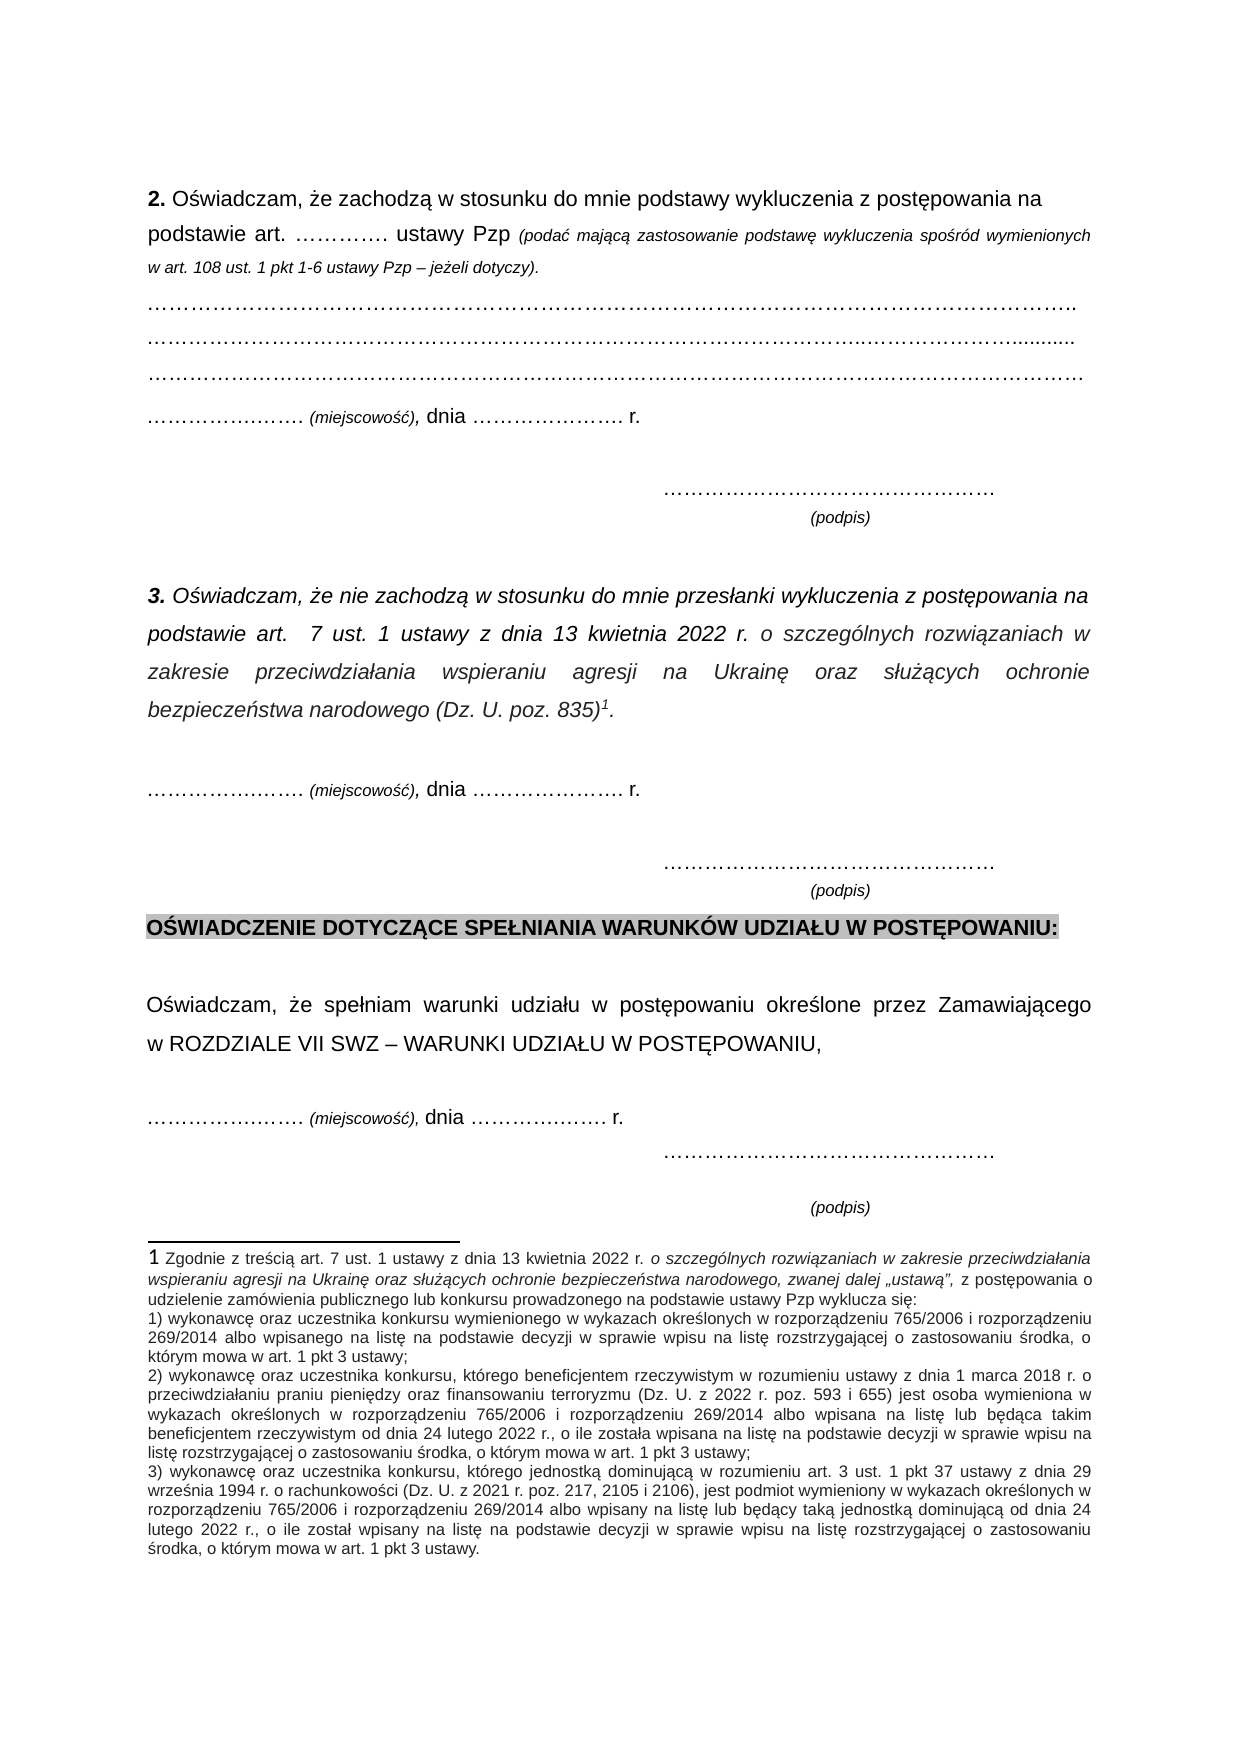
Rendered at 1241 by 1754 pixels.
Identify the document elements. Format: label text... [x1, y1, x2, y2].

text ………………………………………… [146, 1139, 1093, 1163]
text 3. Oświadczam, że nie zachodzą w stosunku do mnie przesłanki wykluczenia z postępowania na podstawie art. 7 ust. 1 ustawy z dnia 13 kwietnia 2022 r. o szczególnych rozwiązaniach w zakresie przeciwdziałania wspieraniu agresji na Ukrainę oraz służących ochronie bezpieczeństwa narodowego (Dz. U. poz. 835). [148, 583, 1093, 722]
text Oświadczam, że spełniam warunki udziału w postępowaniu określone przez Zamawiającego w ROZDZIALE VII SWZ – WARUNKI UDZIAŁU W POSTĘPOWANIU, [146, 992, 1093, 1056]
text 2. Oświadczam, że zachodzą w stosunku do mnie podstawy wykluczenia z postępowania na [148, 186, 1093, 211]
text 1) wykonawcę oraz uczestnika konkursu wymienionego w wykazach określonych w rozporządzeniu 765/2006 i rozporządzeniu 269/2014 albo wpisanego na listę na podstawie decyzji w sprawie wpisu na listę rozstrzygającej o zastosowaniu środka, o którym mowa w art. 1 pkt 3 ustawy; [148, 1308, 1093, 1366]
text (podpis) [590, 1198, 1093, 1217]
text ……………………………………………………………………………………………………………….. [146, 289, 1093, 315]
text …………………………………………………………………………………………..…………………........... ……………………………………………………………………………………………………………………… [146, 325, 1093, 384]
text …………….……. (miejscowość), dnia …………………. r. [146, 403, 1093, 427]
text ………………………………………… [146, 850, 1093, 874]
text podstawie art. …………. ustawy Pzp (podać mającą zastosowanie podstawę wykluczenia spośród wymienionych w art. 108 ust. 1 pkt 1-6 ustawy Pzp – jeżeli dotyczy). [148, 220, 1093, 277]
text (podpis) [590, 881, 1093, 900]
text …………….……. (miejscowość), dnia …………………. r. [146, 777, 1093, 801]
text Zgodnie z treścią art. 7 ust. 1 ustawy z dnia 13 kwietnia 2022 r. o szczególnych rozwiązaniach w zakresie przeciwdziałania wspieraniu agresji na Ukrainę oraz służących ochronie bezpieczeństwa narodowego, zwanej dalej „ustawą”, z postępowania o udzielenie zamówienia publicznego lub konkursu prowadzonego na podstawie ustawy Pzp wyklucza się: [148, 1242, 1093, 1308]
text ………………………………………… [146, 476, 1093, 500]
text (podpis) [590, 508, 1093, 527]
text 2) wykonawcę oraz uczestnika konkursu, którego beneficjentem rzeczywistym w rozumieniu ustawy z dnia 1 marca 2018 r. o przeciwdziałaniu praniu pieniędzy oraz finansowaniu terroryzmu (Dz. U. z 2022 r. poz. 593 i 655) jest osoba wymieniona w wykazach określonych w rozporządzeniu 765/2006 i rozporządzeniu 269/2014 albo wpisana na listę lub będąca takim beneficjentem rzeczywistym od dnia 24 lutego 2022 r., o ile została wpisana na listę na podstawie decyzji w sprawie wpisu na listę rozstrzygającej o zastosowaniu środka, o którym mowa w art. 1 pkt 3 ustawy; [148, 1366, 1093, 1462]
text OŚWIADCZENIE DOTYCZĄCE SPEŁNIANIA WARUNKÓW UDZIAŁU W POSTĘPOWANIU: [146, 914, 1093, 939]
text 3) wykonawcę oraz uczestnika konkursu, którego jednostką dominującą w rozumieniu art. 3 ust. 1 pkt 37 ustawy z dnia 29 września 1994 r. o rachunkowości (Dz. U. z 2021 r. poz. 217, 2105 i 2106), jest podmiot wymieniony w wykazach określonych w rozporządzeniu 765/2006 i rozporządzeniu 269/2014 albo wpisany na listę lub będący taką jednostką dominującą od dnia 24 lutego 2022 r., o ile został wpisany na listę na podstawie decyzji w sprawie wpisu na listę rozstrzygającej o zastosowaniu środka, o którym mowa w art. 1 pkt 3 ustawy. [148, 1462, 1093, 1558]
text …………….……. (miejscowość), dnia ………….……. r. [146, 1105, 1093, 1129]
